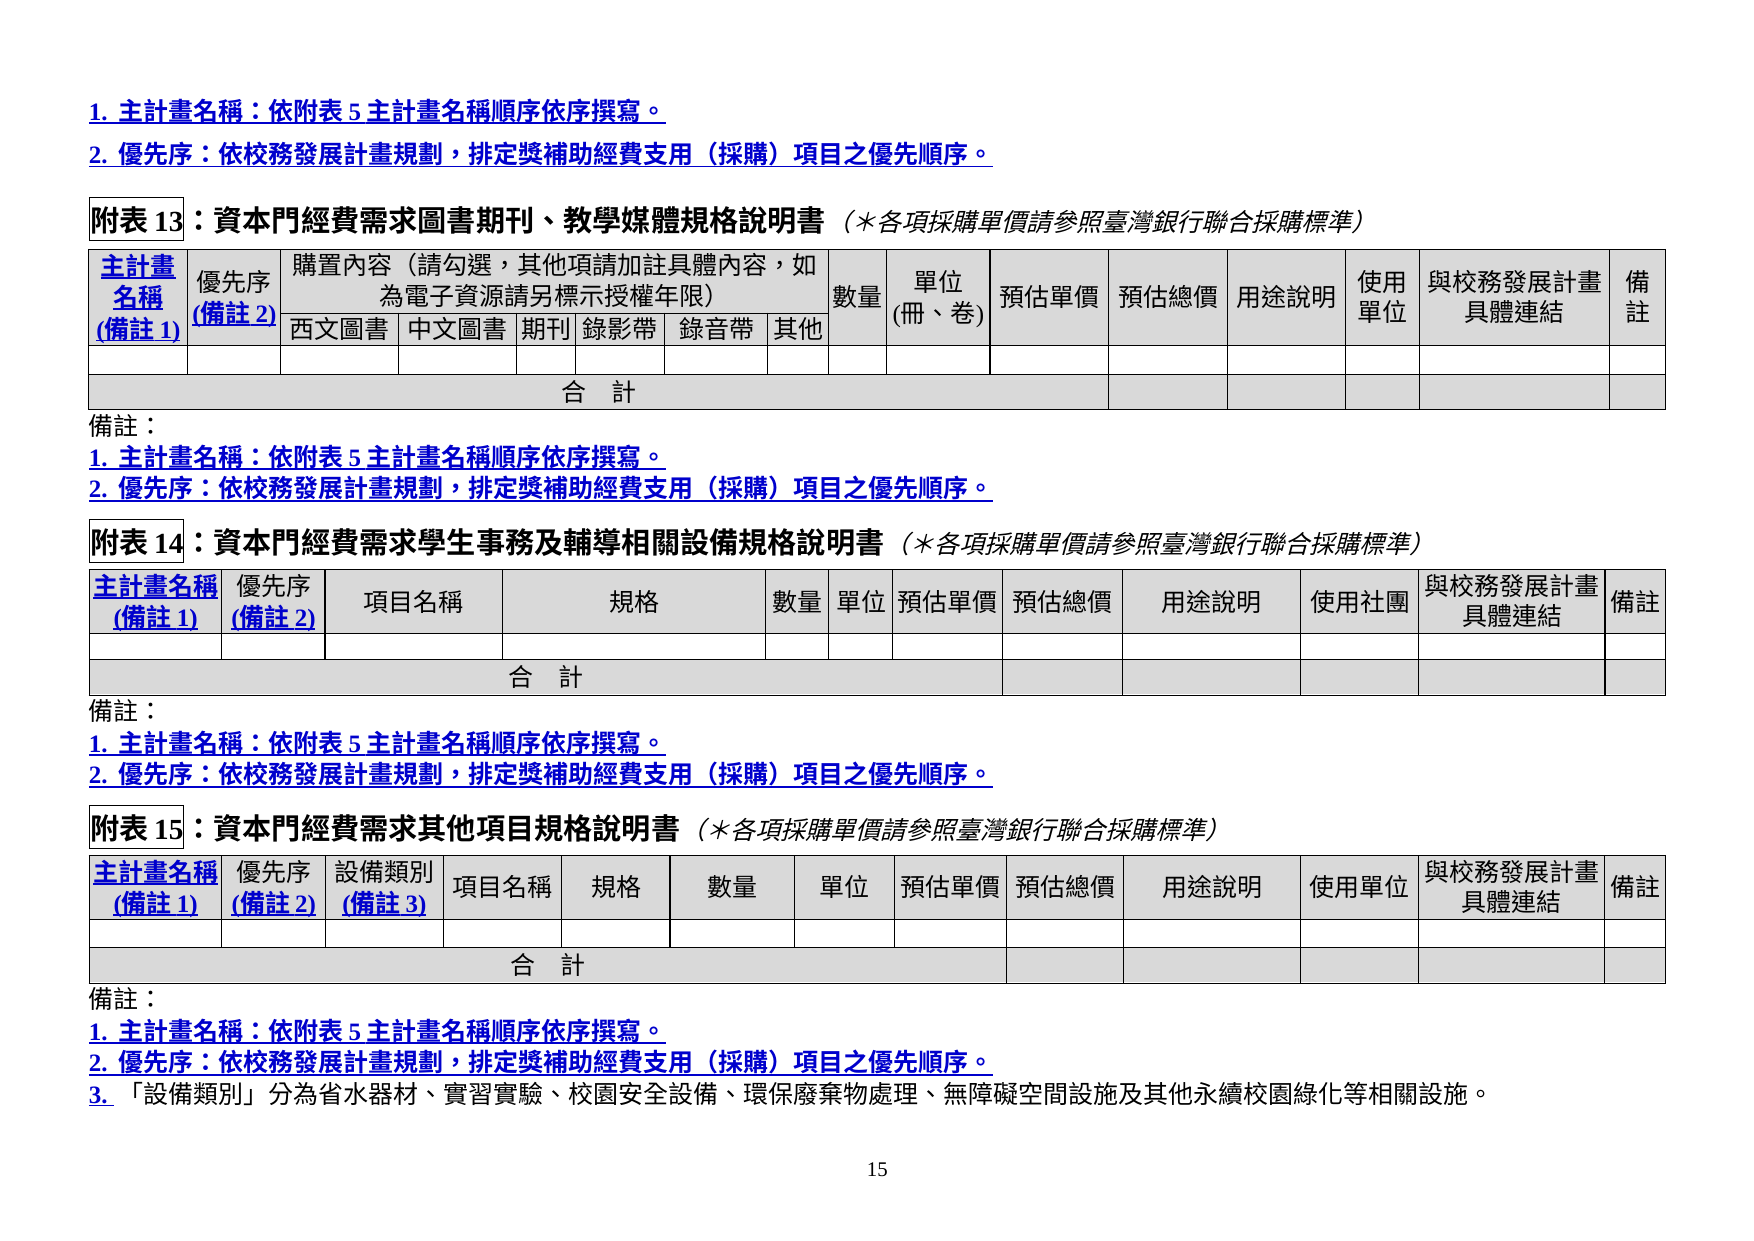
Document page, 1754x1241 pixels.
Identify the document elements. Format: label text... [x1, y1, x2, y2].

table_header 備註 [1605, 856, 1665, 919]
table_header 用途說明 [1123, 570, 1300, 633]
table_header 與校務發展計畫具體連結 [1419, 570, 1604, 633]
table_cell 錄影帶 [576, 314, 664, 345]
table_header 使用社團 [1301, 570, 1418, 633]
table_cell [1007, 920, 1123, 947]
table_cell [1419, 660, 1604, 694]
table_cell [1109, 375, 1227, 409]
table_header 項目名稱 [326, 570, 502, 633]
table_cell [1605, 920, 1665, 947]
list 主計畫名稱：依附表5主計畫名稱順序依序撰寫。 [89, 1015, 1665, 1046]
table_header 數量 [671, 856, 794, 919]
table_cell [517, 346, 575, 373]
table_cell [503, 634, 765, 659]
table_cell [1228, 375, 1345, 409]
table_cell [444, 920, 561, 947]
table_header 數量 [766, 570, 828, 633]
table_header 購置內容（請勾選，其他項請加註具體內容，如為電子資源請另標示授權年限） [281, 250, 828, 313]
table_cell 期刊 [517, 314, 575, 345]
table_cell [665, 346, 767, 373]
text 備註： [89, 410, 1665, 441]
table_cell [1109, 346, 1227, 373]
text 備註： [89, 696, 1665, 727]
table_header 用途說明 [1124, 856, 1300, 919]
table_cell 西文圖書 [281, 314, 398, 345]
table_header 規格 [562, 856, 669, 919]
text 附表14：資本門經費需求學生事務及輔導相關設備規格說明書（＊各項採購單價請參照臺灣銀行聯合採購標準） [90, 523, 183, 562]
table_cell [326, 634, 502, 659]
table_cell [399, 346, 516, 373]
table_header 備註 [1606, 570, 1665, 633]
table_cell [1420, 375, 1609, 409]
table_header 使用單位 [1301, 856, 1418, 919]
table_header 單位 [829, 570, 892, 633]
table_cell [768, 346, 828, 373]
table_cell [895, 920, 1006, 947]
list 主計畫名稱：依附表5主計畫名稱順序依序撰寫。 [89, 91, 1665, 127]
table_header 預估總價 [1003, 570, 1122, 633]
table_cell [1301, 660, 1418, 694]
table_cell [671, 920, 794, 947]
table_cell [89, 346, 187, 373]
table_cell [1301, 920, 1418, 947]
table_cell [188, 346, 280, 373]
table_cell [90, 920, 221, 947]
table_cell 其他 [768, 314, 828, 345]
table_header 預估總價 [1007, 856, 1123, 919]
table_cell [893, 634, 1002, 659]
table_cell [1420, 346, 1609, 373]
table_header 與校務發展計畫具體連結 [1420, 250, 1609, 345]
text 附表13：資本門經費需求圖書期刊、教學媒體規格說明書（＊各項採購單價請參照臺灣銀行聯合採購標準） [184, 197, 1665, 241]
table_cell [1124, 920, 1300, 947]
table_cell [1606, 634, 1665, 659]
table_header 主計畫名稱 (備註1) [89, 250, 187, 345]
table_header 主計畫名稱 (備註1) [90, 570, 221, 633]
text 附表15：資本門經費需求其他項目規格說明書（＊各項採購單價請參照臺灣銀行聯合採購標準） [90, 809, 183, 847]
table_cell [1610, 375, 1665, 409]
table_header 優先序 (備註2) [222, 570, 324, 633]
table_cell [1346, 346, 1419, 373]
table_cell [1301, 948, 1418, 982]
table_cell [795, 920, 894, 947]
table_cell [1610, 346, 1665, 373]
table_cell [1123, 660, 1300, 694]
table_cell [1123, 634, 1300, 659]
table_header 優先序 (備註2) [188, 250, 280, 345]
table_cell [1124, 948, 1300, 982]
text 備註： [89, 984, 1665, 1015]
list 主計畫名稱：依附表5主計畫名稱順序依序撰寫。 [89, 441, 1665, 473]
table_cell [1003, 634, 1122, 659]
table_header 備註 [1610, 250, 1665, 345]
table_header 與校務發展計畫具體連結 [1419, 856, 1604, 919]
table_cell 合 計 [89, 375, 1108, 409]
table_header 用途說明 [1228, 250, 1345, 345]
table_header 單位 [795, 856, 894, 919]
list 優先序：依校務發展計畫規劃，排定獎補助經費支用（採購）項目之優先順序。 [89, 473, 1665, 504]
table_cell [1419, 920, 1604, 947]
table_header 規格 [503, 570, 765, 633]
table_cell [90, 634, 221, 659]
table_header 使用單位 [1346, 250, 1419, 345]
table_header 數量 [829, 250, 886, 345]
table_header 預估單價 [991, 250, 1108, 345]
table_cell [326, 920, 443, 947]
table_cell [1007, 948, 1123, 982]
table_header 預估單價 [895, 856, 1006, 919]
table_cell [991, 346, 1108, 373]
list 主計畫名稱：依附表5主計畫名稱順序依序撰寫。 [89, 727, 1665, 758]
list 優先序：依校務發展計畫規劃，排定獎補助經費支用（採購）項目之優先順序。 [89, 134, 1665, 171]
table_header 預估總價 [1109, 250, 1227, 345]
table_cell [887, 346, 989, 373]
table_header 設備類別 (備註3) [326, 856, 443, 919]
table_cell [1301, 634, 1418, 659]
table_cell [829, 346, 886, 373]
table_cell 合 計 [90, 948, 1006, 982]
table_cell [766, 634, 828, 659]
text 附表14：資本門經費需求學生事務及輔導相關設備規格說明書（＊各項採購單價請參照臺灣銀行聯合採購標準） [184, 523, 1665, 562]
table_cell [576, 346, 664, 373]
table_cell [1606, 660, 1665, 694]
table_cell [1419, 634, 1604, 659]
table_cell [281, 346, 398, 373]
table_header 預估單價 [893, 570, 1002, 633]
list 優先序：依校務發展計畫規劃，排定獎補助經費支用（採購）項目之優先順序。 [89, 1046, 1665, 1078]
table_cell [222, 634, 324, 659]
table_cell [1003, 660, 1122, 694]
table_cell [829, 634, 892, 659]
table_cell [1419, 948, 1604, 982]
table_header 項目名稱 [444, 856, 561, 919]
table_cell [222, 920, 325, 947]
list 優先序：依校務發展計畫規劃，排定獎補助經費支用（採購）項目之優先順序。 [89, 758, 1665, 790]
table_cell 錄音帶 [665, 314, 767, 345]
table_header 優先序 (備註2) [222, 856, 325, 919]
table_cell [1346, 375, 1419, 409]
table_cell 中文圖書 [399, 314, 516, 345]
table_cell 合 計 [90, 660, 1002, 694]
table_header 主計畫名稱 (備註1) [90, 856, 221, 919]
table_cell [1605, 948, 1665, 982]
table_cell [1228, 346, 1345, 373]
text 附表15：資本門經費需求其他項目規格說明書（＊各項採購單價請參照臺灣銀行聯合採購標準） [184, 809, 1665, 847]
list 「設備類別」分為省水器材、實習實驗、校園安全設備、環保廢棄物處理、無障礙空間設施及其他永續校園綠化等相關設施。 [89, 1078, 1665, 1109]
text 附表13：資本門經費需求圖書期刊、教學媒體規格說明書（＊各項採購單價請參照臺灣銀行聯合採購標準） [90, 198, 183, 240]
table_header 單位 (冊、卷) [887, 250, 989, 345]
table_cell [562, 920, 669, 947]
